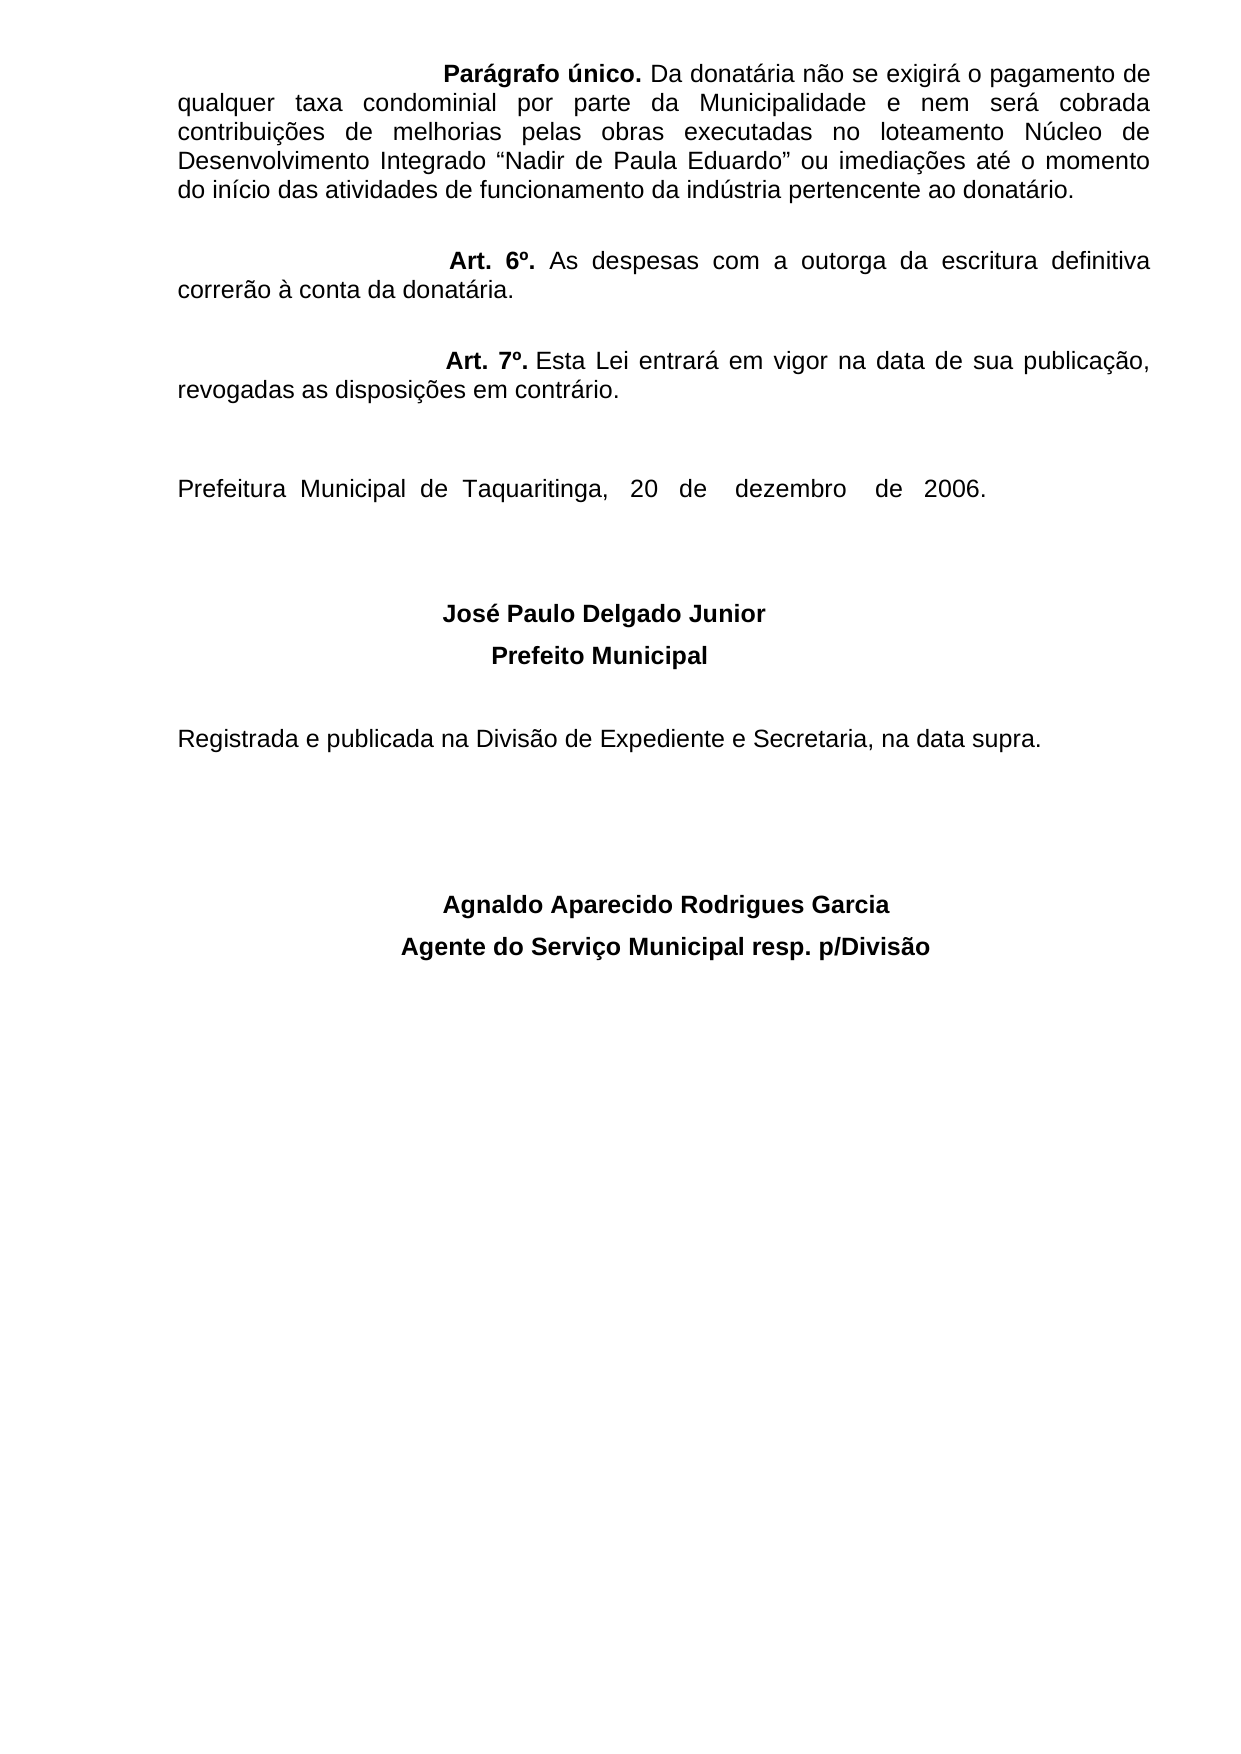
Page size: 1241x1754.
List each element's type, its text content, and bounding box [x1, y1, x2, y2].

text Prefeito Municipal [177, 641, 1152, 670]
text Registrada e publicada na Divisão de Expediente e Secretaria, na data supra. [177, 724, 1152, 753]
text Parágrafo único. Da donatária não se exigirá o pagamento de qualquer taxa condominial por parte da Municipalidade e nem será cobrada contribuições de melhorias pelas obras executadas no loteamento Núcleo de Desenvolvimento Integrado “Nadir de Paula Eduardo” ou imediações até o momento do início das atividades de funcionamento da indústria pertencente ao donatário. [177, 59, 1152, 204]
text Art. 6º. As despesas com a outorga da escritura definitiva correrão à conta da donatária. [177, 217, 1152, 304]
text Prefeitura Municipal de Taquaritinga, 20 de dezembro de 2006. [177, 416, 1152, 503]
text Agnaldo Aparecido Rodrigues Garcia [177, 890, 1152, 919]
text José Paulo Delgado Junior [177, 599, 1152, 628]
text Agente do Serviço Municipal resp. p/Divisão [177, 932, 1152, 961]
text Art. 7º. Esta Lei entrará em vigor na data de sua publicação, revogadas as disposições em contrário. [177, 317, 1152, 404]
